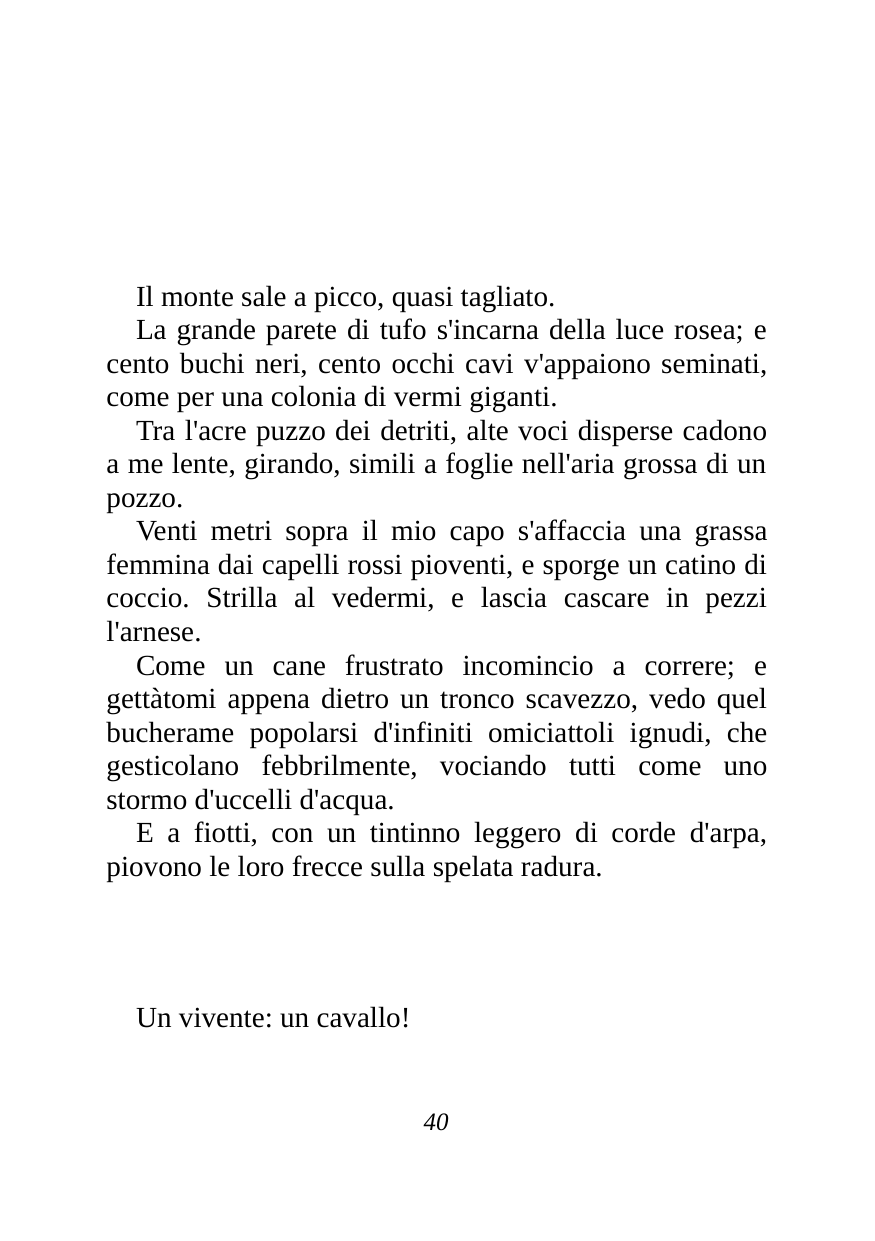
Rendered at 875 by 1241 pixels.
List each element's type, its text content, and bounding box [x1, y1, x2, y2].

text La grande parete di tufo s'incarna della luce rosea; e cento buchi neri, cento occhi cavi v'appaiono seminati, come per una colonia di vermi giganti. [106, 312, 768, 413]
text Il monte sale a picco, quasi tagliato. [106, 279, 768, 312]
text E a fiotti, con un tintinno leggero di corde d'arpa, piovono le loro frecce sulla spelata radura. [106, 815, 768, 882]
text Tra l'acre puzzo dei detriti, alte voci disperse cadono a me lente, girando, simili a foglie nell'aria grossa di un pozzo. [106, 413, 768, 513]
text Un vivente: un cavallo! [106, 1001, 768, 1034]
text Come un cane frustrato incomincio a correre; e gettàtomi appena dietro un tronco scavezzo, vedo quel bucherame popolarsi d'infiniti omiciattoli ignudi, che gesticolano febbrilmente, vociando tutti come uno stormo d'uccelli d'acqua. [106, 648, 768, 815]
text Venti metri sopra il mio capo s'affaccia una grassa femmina dai capelli rossi pioventi, e sporge un catino di coccio. Strilla al vedermi, e lascia cascare in pezzi l'arnese. [106, 513, 768, 648]
